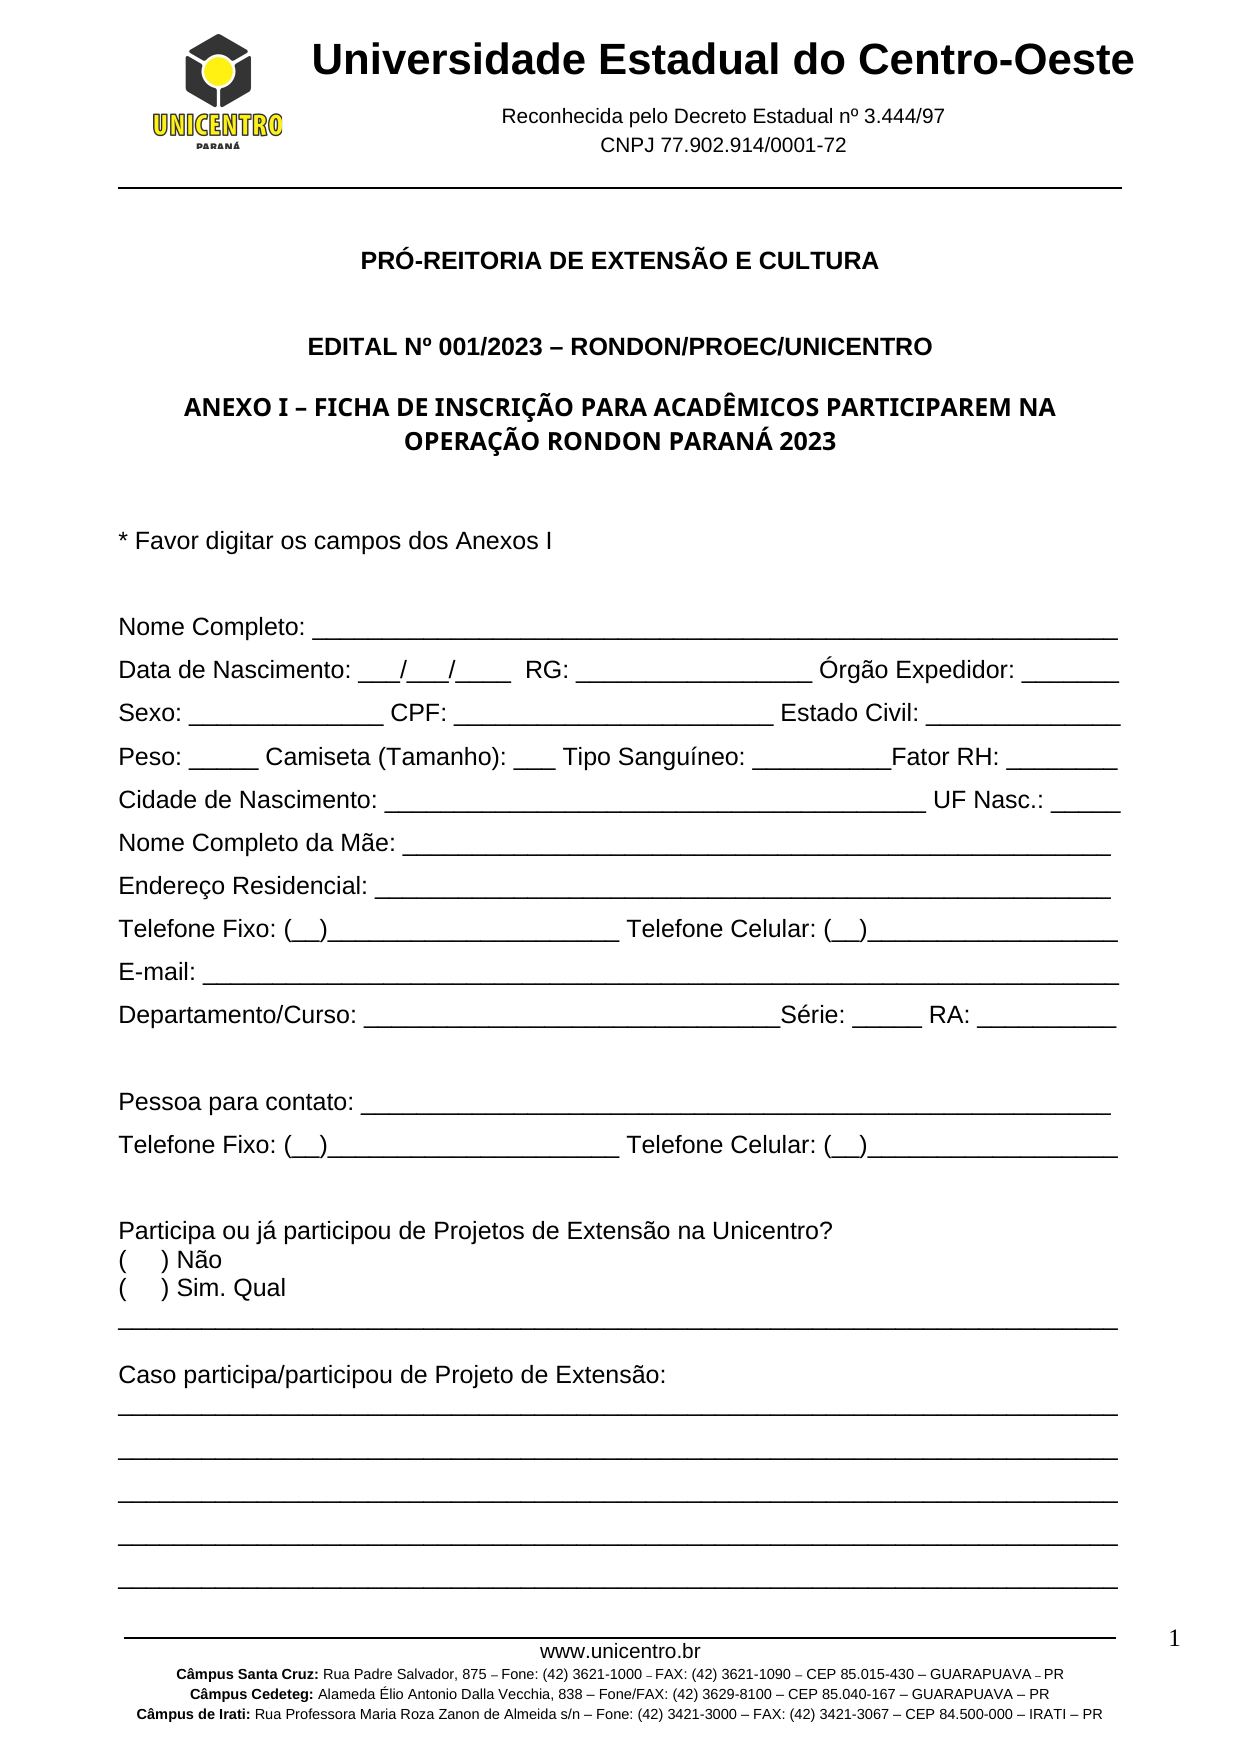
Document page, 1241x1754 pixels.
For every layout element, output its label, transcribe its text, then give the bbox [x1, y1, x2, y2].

text Pessoa para contato: ______________________________________________________ [118, 1086, 1122, 1115]
text Nome Completo da Mãe: ___________________________________________________ [118, 828, 1122, 856]
text Endereço Residencial: _____________________________________________________ [118, 871, 1122, 899]
text ________________________________________________________________________ [118, 1388, 1122, 1417]
text Telefone Fixo: (__)_____________________ Telefone Celular: (__)__________________ [118, 1129, 1122, 1158]
text ANEXO I – FICHA DE INSCRIÇÃO PARA ACADÊMICOS PARTICIPAREM NA [118, 389, 1122, 424]
text * Favor digitar os campos dos Anexos I [118, 526, 1122, 554]
text Participa ou já participou de Projetos de Extensão na Unicentro? [118, 1216, 1122, 1244]
text EDITAL Nº 001/2023 – RONDON/PROEC/UNICENTRO [118, 332, 1122, 361]
text Data de Nascimento: ___/___/____ RG: _________________ Órgão Expedidor: _______ Sexo: ______________ CPF: _______________________ Estado Civil: ______________ [118, 655, 1122, 727]
text Caso participa/participou de Projeto de Extensão: [118, 1359, 1122, 1388]
text Departamento/Curso: ______________________________Série: _____ RA: __________ [118, 1000, 1122, 1029]
text PRÓ-REITORIA DE EXTENSÃO E CULTURA [118, 246, 1122, 274]
text ________________________________________________________________________________________________________________________________________________ [118, 1518, 1122, 1589]
text Peso: _____ Camiseta (Tamanho): ___ Tipo Sanguíneo: __________Fator RH: ________ [118, 741, 1122, 770]
text OPERAÇÃO RONDON PARANÁ 2023 [118, 424, 1122, 458]
picture [153, 34, 283, 150]
text Nome Completo: __________________________________________________________ [118, 612, 1122, 641]
text Telefone Fixo: (__)_____________________ Telefone Celular: (__)__________________ [118, 914, 1122, 943]
text ( ) Não [118, 1244, 1122, 1273]
text E-mail: __________________________________________________________________ [118, 957, 1122, 986]
text ( ) Sim. Qual ________________________________________________________________________ [118, 1273, 1122, 1331]
text ________________________________________________________________________________________________________________________________________________ [118, 1431, 1122, 1503]
text Cidade de Nascimento: _______________________________________ UF Nasc.: _____ [118, 784, 1122, 813]
